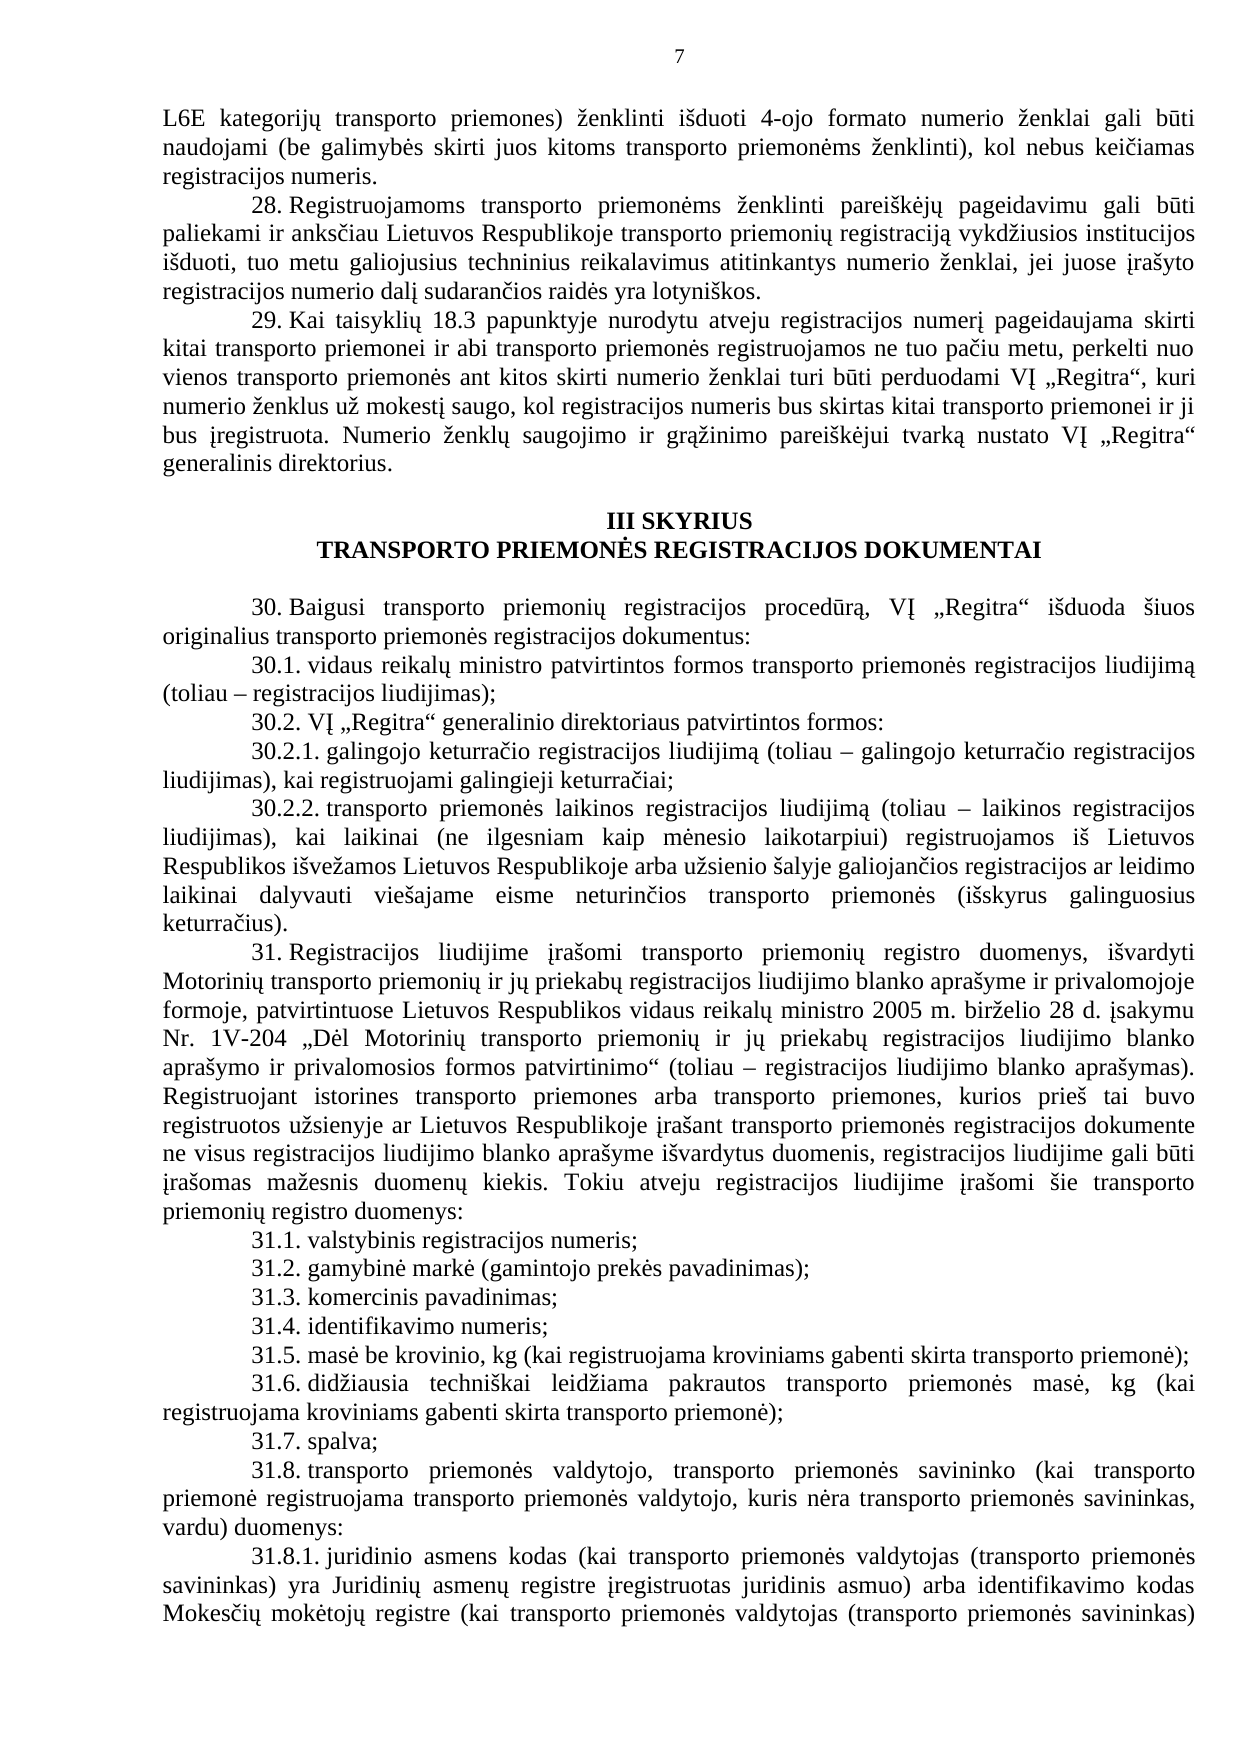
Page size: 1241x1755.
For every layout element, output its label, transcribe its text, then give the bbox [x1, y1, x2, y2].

text 31.4. identifikavimo numeris; [162, 1311, 1196, 1340]
text 29. Kai taisyklių 18.3 papunktyje nurodytu atveju registracijos numerį pageidaujama skirti kitai transporto priemonei ir abi transporto priemonės registruojamos ne tuo pačiu metu, perkelti nuo vienos transporto priemonės ant kitos skirti numerio ženklai turi būti perduodami VĮ „Regitra“, kuri numerio ženklus už mokestį saugo, kol registracijos numeris bus skirtas kitai transporto priemonei ir ji bus įregistruota. Numerio ženklų saugojimo ir grąžinimo pareiškėjui tvarką nustato VĮ „Regitra“ generalinis direktorius. [162, 305, 1196, 477]
text 30.1. vidaus reikalų ministro patvirtintos formos transporto priemonės registracijos liudijimą (toliau – registracijos liudijimas); [162, 650, 1196, 707]
text 31.8.1. juridinio asmens kodas (kai transporto priemonės valdytojas (transporto priemonės savininkas) yra Juridinių asmenų registre įregistruotas juridinis asmuo) arba identifikavimo kodas Mokesčių mokėtojų registre (kai transporto priemonės valdytojas (transporto priemonės savininkas) [162, 1541, 1196, 1627]
text 31.2. gamybinė markė (gamintojo prekės pavadinimas); [162, 1253, 1196, 1282]
text III SKYRIUS [162, 506, 1196, 535]
text 31.6. didžiausia techniškai leidžiama pakrautos transporto priemonės masė, kg (kai registruojama kroviniams gabenti skirta transporto priemonė); [162, 1368, 1196, 1426]
text 28. Registruojamoms transporto priemonėms ženklinti pareiškėjų pageidavimu gali būti paliekami ir anksčiau Lietuvos Respublikoje transporto priemonių registraciją vykdžiusios institucijos išduoti, tuo metu galiojusius techninius reikalavimus atitinkantys numerio ženklai, jei juose įrašyto registracijos numerio dalį sudarančios raidės yra lotyniškos. [162, 190, 1196, 305]
text 31. Registracijos liudijime įrašomi transporto priemonių registro duomenys, išvardyti Motorinių transporto priemonių ir jų priekabų registracijos liudijimo blanko aprašyme ir privalomojoje formoje, patvirtintuose Lietuvos Respublikos vidaus reikalų ministro 2005 m. birželio 28 d. įsakymu Nr. 1V-204 „Dėl Motorinių transporto priemonių ir jų priekabų registracijos liudijimo blanko aprašymo ir privalomosios formos patvirtinimo“ (toliau – registracijos liudijimo blanko aprašymas). Registruojant istorines transporto priemones arba transporto priemones, kurios prieš tai buvo registruotos užsienyje ar Lietuvos Respublikoje įrašant transporto priemonės registracijos dokumente ne visus registracijos liudijimo blanko aprašyme išvardytus duomenis, registracijos liudijime gali būti įrašomas mažesnis duomenų kiekis. Tokiu atveju registracijos liudijime įrašomi šie transporto priemonių registro duomenys: [162, 937, 1196, 1225]
text 31.3. komercinis pavadinimas; [162, 1282, 1196, 1311]
text L6E kategorijų transporto priemones) ženklinti išduoti 4-ojo formato numerio ženklai gali būti naudojami (be galimybės skirti juos kitoms transporto priemonėms ženklinti), kol nebus keičiamas registracijos numeris. [162, 103, 1196, 190]
text 31.5. masė be krovinio, kg (kai registruojama kroviniams gabenti skirta transporto priemonė); [162, 1340, 1196, 1368]
text 30.2.1. galingojo keturračio registracijos liudijimą (toliau – galingojo keturračio registracijos liudijimas), kai registruojami galingieji keturračiai; [162, 736, 1196, 793]
text 30.2.2. transporto priemonės laikinos registracijos liudijimą (toliau – laikinos registracijos liudijimas), kai laikinai (ne ilgesniam kaip mėnesio laikotarpiui) registruojamos iš Lietuvos Respublikos išvežamos Lietuvos Respublikoje arba užsienio šalyje galiojančios registracijos ar leidimo laikinai dalyvauti viešajame eisme neturinčios transporto priemonės (išskyrus galinguosius keturračius). [162, 793, 1196, 937]
text TRANSPORTO PRIEMONĖS REGISTRACIJOS DOKUMENTAI [162, 535, 1196, 563]
text 30.2. VĮ „Regitra“ generalinio direktoriaus patvirtintos formos: [162, 707, 1196, 736]
text 31.7. spalva; [162, 1426, 1196, 1455]
text 30. Baigusi transporto priemonių registracijos procedūrą, VĮ „Regitra“ išduoda šiuos originalius transporto priemonės registracijos dokumentus: [162, 592, 1196, 650]
text 31.1. valstybinis registracijos numeris; [162, 1225, 1196, 1253]
text 31.8. transporto priemonės valdytojo, transporto priemonės savininko (kai transporto priemonė registruojama transporto priemonės valdytojo, kuris nėra transporto priemonės savininkas, vardu) duomenys: [162, 1455, 1196, 1541]
